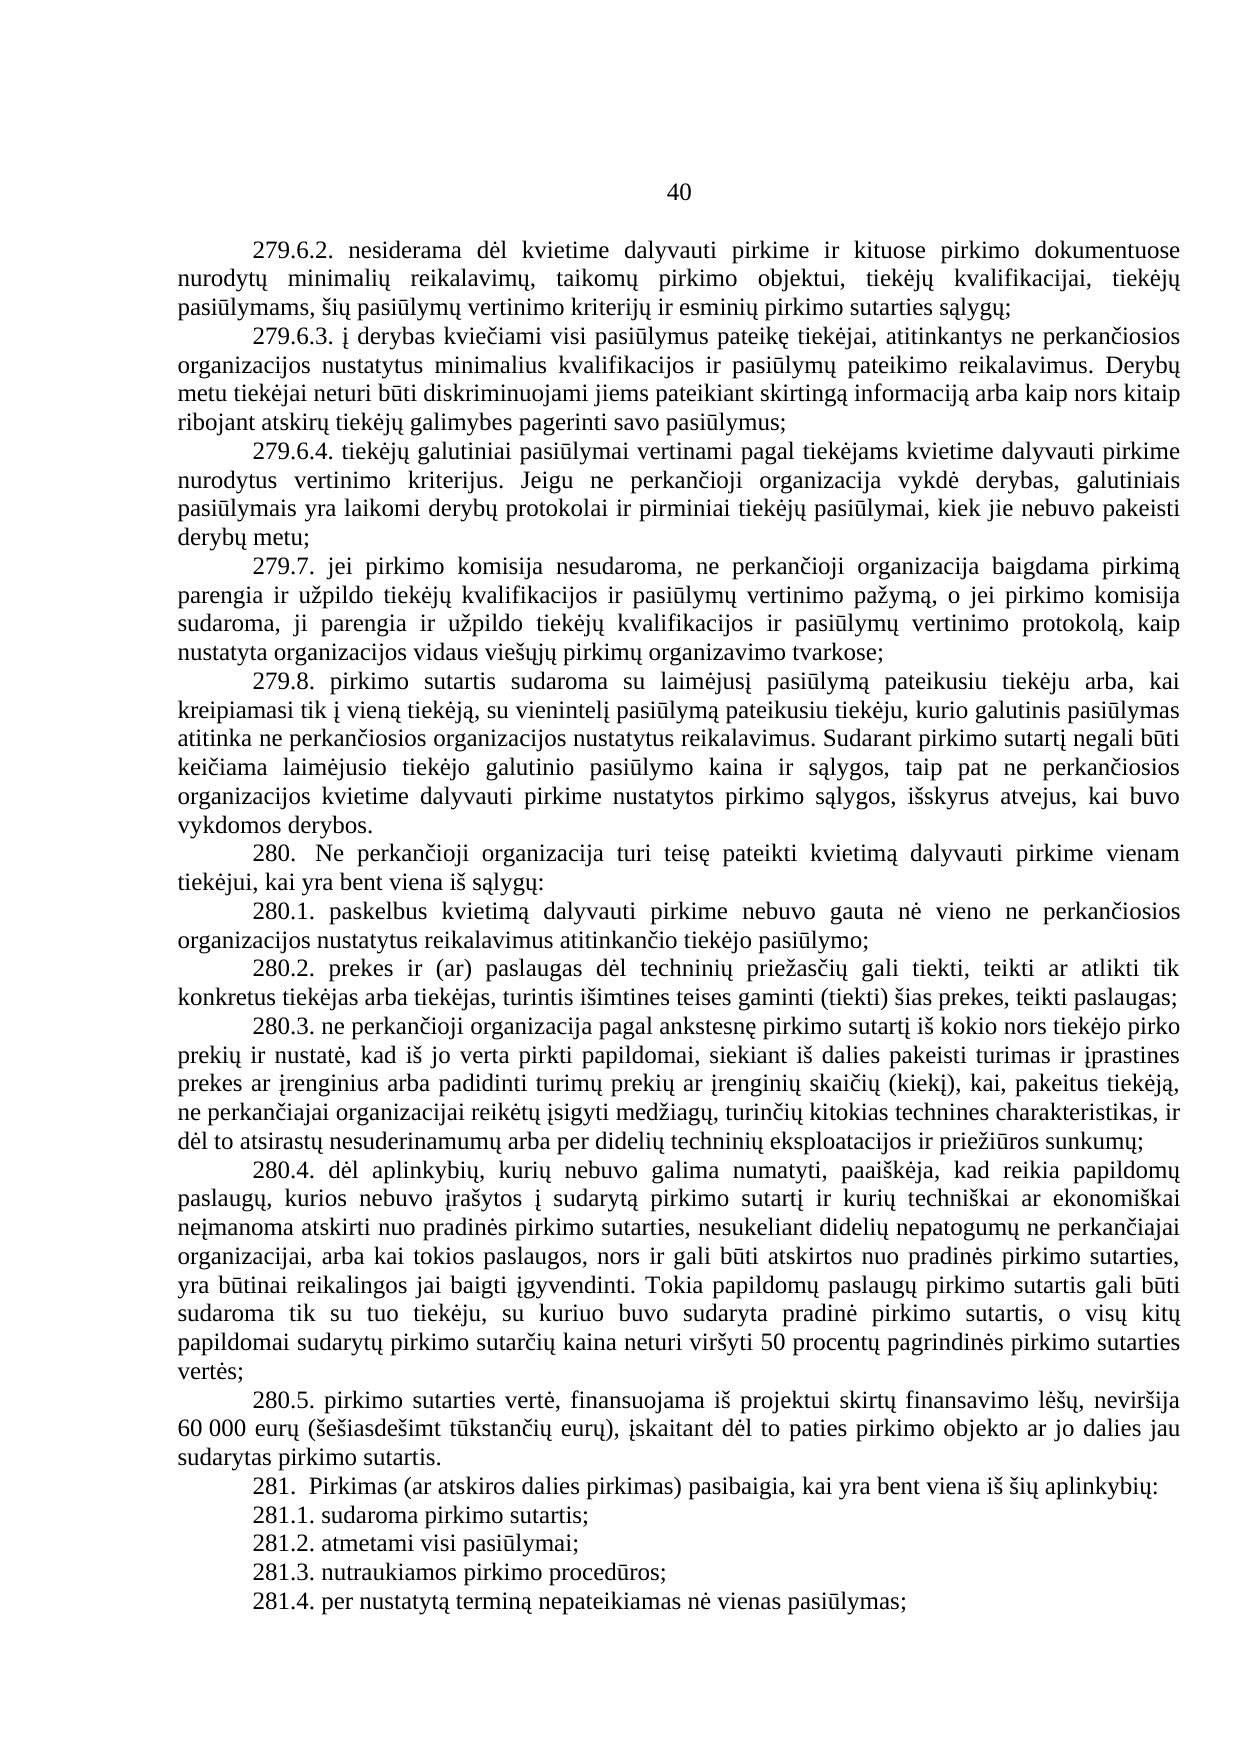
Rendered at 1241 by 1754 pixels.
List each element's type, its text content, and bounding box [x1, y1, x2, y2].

text 279.7. jei pirkimo komisija nesudaroma, ne perkančioji organizacija baigdama pirkimą parengia ir užpildo tiekėjų kvalifikacijos ir pasiūlymų vertinimo pažymą, o jei pirkimo komisija sudaroma, ji parengia ir užpildo tiekėjų kvalifikacijos ir pasiūlymų vertinimo protokolą, kaip nustatyta organizacijos vidaus viešųjų pirkimų organizavimo tvarkose; [177, 551, 1181, 666]
text 279.6.4. tiekėjų galutiniai pasiūlymai vertinami pagal tiekėjams kvietime dalyvauti pirkime nurodytus vertinimo kriterijus. Jeigu ne perkančioji organizacija vykdė derybas, galutiniais pasiūlymais yra laikomi derybų protokolai ir pirminiai tiekėjų pasiūlymai, kiek jie nebuvo pakeisti derybų metu; [177, 436, 1181, 551]
text 280.5. pirkimo sutarties vertė, finansuojama iš projektui skirtų finansavimo lėšų, neviršija 60 000 eurų (šešiasdešimt tūkstančių eurų), įskaitant dėl to paties pirkimo objekto ar jo dalies jau sudarytas pirkimo sutartis. [177, 1385, 1181, 1471]
text 281.4. per nustatytą terminą nepateikiamas nė vienas pasiūlymas; [177, 1586, 1181, 1615]
text 280.1. paskelbus kvietimą dalyvauti pirkime nebuvo gauta nė vieno ne perkančiosios organizacijos nustatytus reikalavimus atitinkančio tiekėjo pasiūlymo; [177, 896, 1181, 953]
text 281.1. sudaroma pirkimo sutartis; [177, 1500, 1181, 1528]
text 279.8. pirkimo sutartis sudaroma su laimėjusį pasiūlymą pateikusiu tiekėju arba, kai kreipiamasi tik į vieną tiekėją, su vienintelį pasiūlymą pateikusiu tiekėju, kurio galutinis pasiūlymas atitinka ne perkančiosios organizacijos nustatytus reikalavimus. Sudarant pirkimo sutartį negali būti keičiama laimėjusio tiekėjo galutinio pasiūlymo kaina ir sąlygos, taip pat ne perkančiosios organizacijos kvietime dalyvauti pirkime nustatytos pirkimo sąlygos, išskyrus atvejus, kai buvo vykdomos derybos. [177, 666, 1181, 838]
text 281.2. atmetami visi pasiūlymai; [177, 1528, 1181, 1557]
text 281.3. nutraukiamos pirkimo procedūros; [177, 1557, 1181, 1586]
text 281. Pirkimas (ar atskiros dalies pirkimas) pasibaigia, kai yra bent viena iš šių aplinkybių: [177, 1471, 1181, 1500]
text 279.6.3. į derybas kviečiami visi pasiūlymus pateikę tiekėjai, atitinkantys ne perkančiosios organizacijos nustatytus minimalius kvalifikacijos ir pasiūlymų pateikimo reikalavimus. Derybų metu tiekėjai neturi būti diskriminuojami jiems pateikiant skirtingą informaciją arba kaip nors kitaip ribojant atskirų tiekėjų galimybes pagerinti savo pasiūlymus; [177, 321, 1181, 436]
text 279.6.2. nesiderama dėl kvietime dalyvauti pirkime ir kituose pirkimo dokumentuose nurodytų minimalių reikalavimų, taikomų pirkimo objektui, tiekėjų kvalifikacijai, tiekėjų pasiūlymams, šių pasiūlymų vertinimo kriterijų ir esminių pirkimo sutarties sąlygų; [177, 235, 1181, 321]
text 280. Ne perkančioji organizacija turi teisę pateikti kvietimą dalyvauti pirkime vienam tiekėjui, kai yra bent viena iš sąlygų: [177, 838, 1181, 896]
text 280.3. ne perkančioji organizacija pagal ankstesnę pirkimo sutartį iš kokio nors tiekėjo pirko prekių ir nustatė, kad iš jo verta pirkti papildomai, siekiant iš dalies pakeisti turimas ir įprastines prekes ar įrenginius arba padidinti turimų prekių ar įrenginių skaičių (kiekį), kai, pakeitus tiekėją, ne perkančiajai organizacijai reikėtų įsigyti medžiagų, turinčių kitokias technines charakteristikas, ir dėl to atsirastų nesuderinamumų arba per didelių techninių eksploatacijos ir priežiūros sunkumų; [177, 1011, 1181, 1155]
text 280.2. prekes ir (ar) paslaugas dėl techninių priežasčių gali tiekti, teikti ar atlikti tik konkretus tiekėjas arba tiekėjas, turintis išimtines teises gaminti (tiekti) šias prekes, teikti paslaugas; [177, 953, 1181, 1011]
text 280.4. dėl aplinkybių, kurių nebuvo galima numatyti, paaiškėja, kad reikia papildomų paslaugų, kurios nebuvo įrašytos į sudarytą pirkimo sutartį ir kurių techniškai ar ekonomiškai neįmanoma atskirti nuo pradinės pirkimo sutarties, nesukeliant didelių nepatogumų ne perkančiajai organizacijai, arba kai tokios paslaugos, nors ir gali būti atskirtos nuo pradinės pirkimo sutarties, yra būtinai reikalingos jai baigti įgyvendinti. Tokia papildomų paslaugų pirkimo sutartis gali būti sudaroma tik su tuo tiekėju, su kuriuo buvo sudaryta pradinė pirkimo sutartis, o visų kitų papildomai sudarytų pirkimo sutarčių kaina neturi viršyti 50 procentų pagrindinės pirkimo sutarties vertės; [177, 1155, 1181, 1385]
